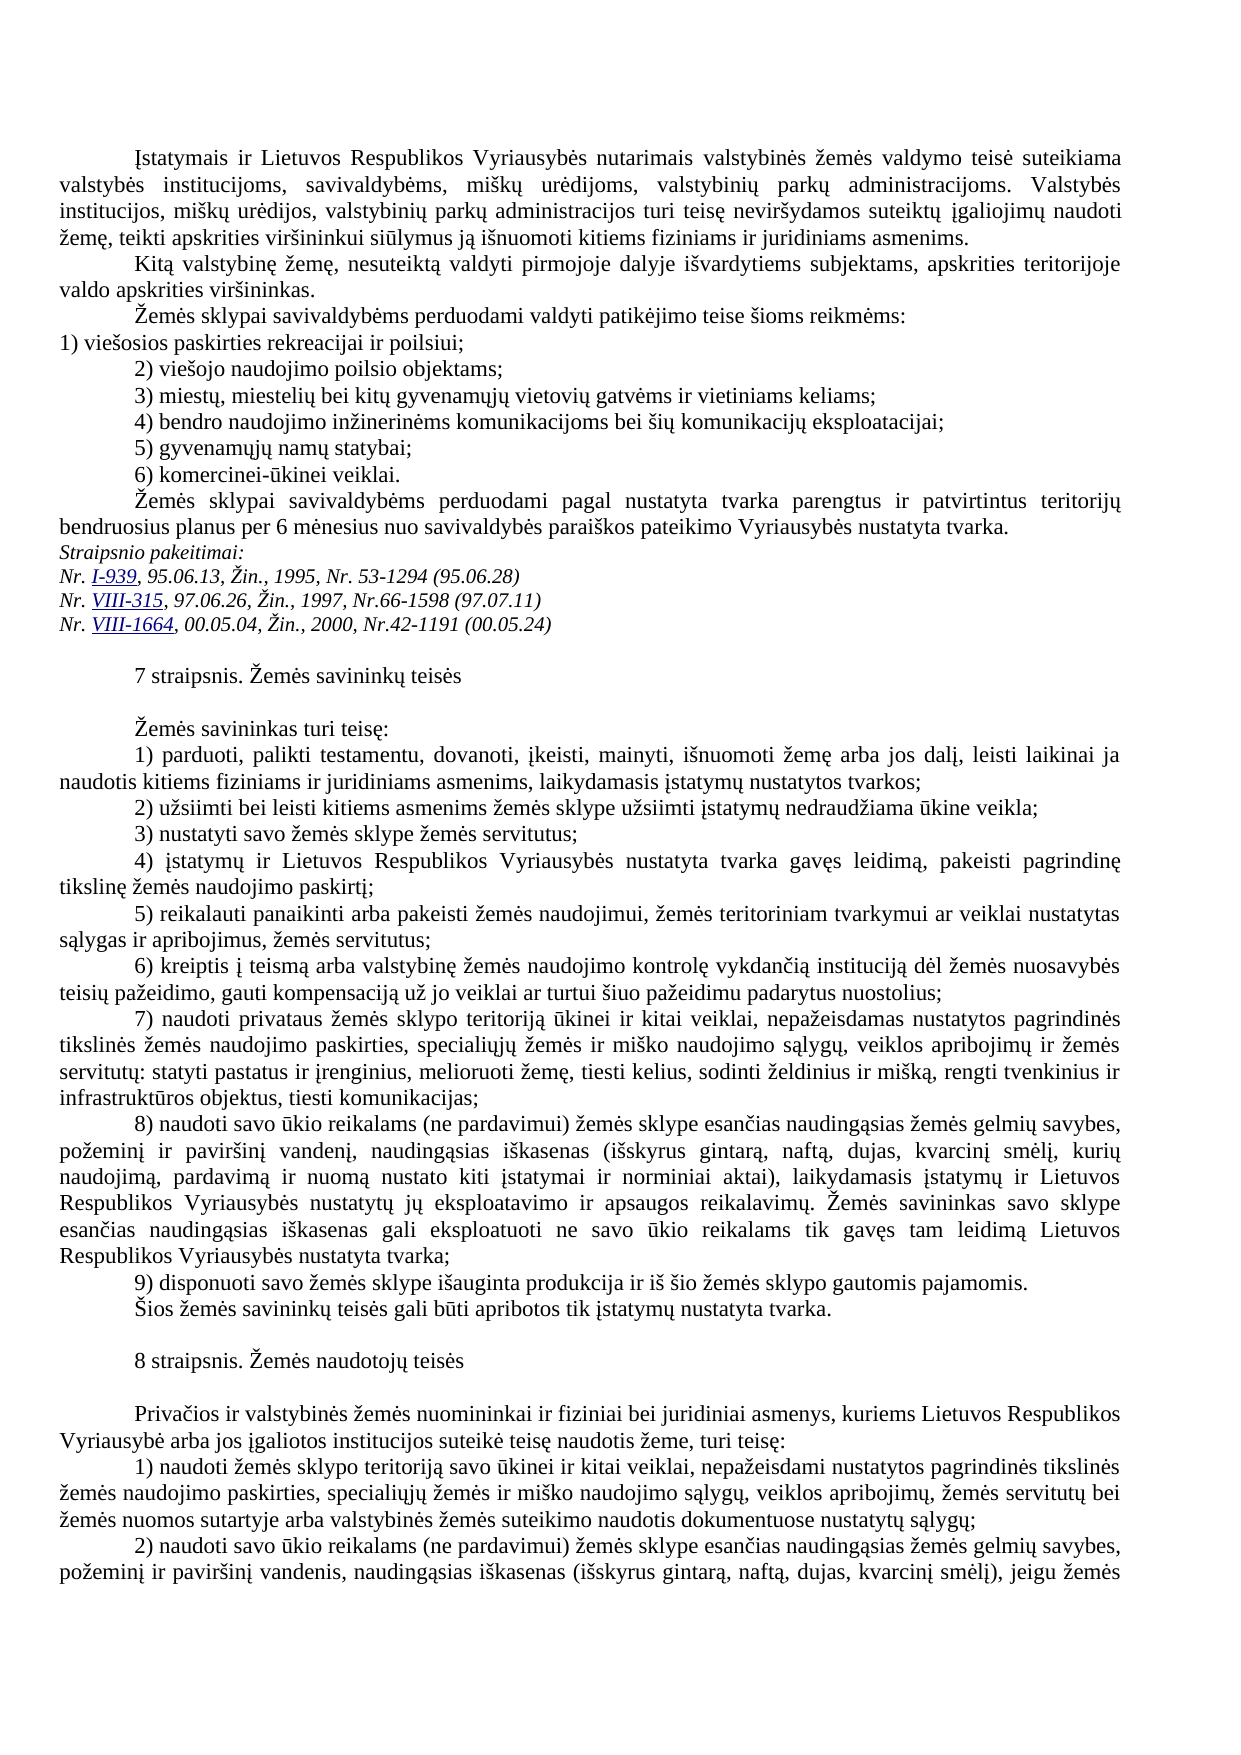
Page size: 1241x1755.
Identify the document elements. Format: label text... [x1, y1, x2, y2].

text 8 straipsnis. Žemės naudotojų teisės [59, 1348, 1122, 1374]
text 5) reikalauti panaikinti arba pakeisti žemės naudojimui, žemės teritoriniam tvarkymui ar veiklai nustatytas sąlygas ir apribojimus, žemės servitutus; [59, 899, 1122, 952]
text 3) miestų, miestelių bei kitų gyvenamųjų vietovių gatvėms ir vietiniams keliams; [59, 382, 1122, 408]
text Įstatymais ir Lietuvos Respublikos Vyriausybės nutarimais valstybinės žemės valdymo teisė suteikiama valstybės institucijoms, savivaldybėms, miškų urėdijoms, valstybinių parkų administracijoms. Valstybės institucijos, miškų urėdijos, valstybinių parkų administracijos turi teisę neviršydamos suteiktų įgaliojimų naudoti žemę, teikti apskrities viršininkui siūlymus ją išnuomoti kitiems fiziniams ir juridiniams asmenims. [59, 144, 1122, 250]
text 5) gyvenamųjų namų statybai; [59, 434, 1122, 461]
text Žemės sklypai savivaldybėms perduodami pagal nustatyta tvarka parengtus ir patvirtintus teritorijų bendruosius planus per 6 mėnesius nuo savivaldybės paraiškos pateikimo Vyriausybės nustatyta tvarka. [59, 487, 1122, 540]
text 4) įstatymų ir Lietuvos Respublikos Vyriausybės nustatyta tvarka gavęs leidimą, pakeisti pagrindinę tikslinę žemės naudojimo paskirtį; [59, 847, 1122, 899]
text 4) bendro naudojimo inžinerinėms komunikacijoms bei šių komunikacijų eksploatacijai; [59, 408, 1122, 434]
text 8) naudoti savo ūkio reikalams (ne pardavimui) žemės sklype esančias naudingąsias žemės gelmių savybes, požeminį ir paviršinį vandenį, naudingąsias iškasenas (išskyrus gintarą, naftą, dujas, kvarcinį smėlį, kurių naudojimą, pardavimą ir nuomą nustato kiti įstatymai ir norminiai aktai), laikydamasis įstatymų ir Lietuvos Respublikos Vyriausybės nustatytų jų eksploatavimo ir apsaugos reikalavimų. Žemės savininkas savo sklype esančias naudingąsias iškasenas gali eksploatuoti ne savo ūkio reikalams tik gavęs tam leidimą Lietuvos Respublikos Vyriausybės nustatyta tvarka; [59, 1110, 1122, 1268]
text Kitą valstybinę žemę, nesuteiktą valdyti pirmojoje dalyje išvardytiems subjektams, apskrities teritorijoje valdo apskrities viršininkas. [59, 250, 1122, 303]
text 1) naudoti žemės sklypo teritoriją savo ūkinei ir kitai veiklai, nepažeisdami nustatytos pagrindinės tikslinės žemės naudojimo paskirties, specialiųjų žemės ir miško naudojimo sąlygų, veiklos apribojimų, žemės servitutų bei žemės nuomos sutartyje arba valstybinės žemės suteikimo naudotis dokumentuose nustatytų sąlygų; [59, 1453, 1122, 1532]
text 7 straipsnis. Žemės savininkų teisės [59, 662, 1122, 689]
text 6) kreiptis į teismą arba valstybinę žemės naudojimo kontrolę vykdančią instituciją dėl žemės nuosavybės teisių pažeidimo, gauti kompensaciją už jo veiklai ar turtui šiuo pažeidimu padarytus nuostolius; [59, 952, 1122, 1005]
text 6) komercinei-ūkinei veiklai. [59, 461, 1122, 487]
text Nr. VIII-1664, 00.05.04, Žin., 2000, Nr.42-1191 (00.05.24) [59, 612, 1122, 636]
text Straipsnio pakeitimai: [59, 540, 1122, 564]
text 1) parduoti, palikti testamentu, dovanoti, įkeisti, mainyti, išnuomoti žemę arba jos dalį, leisti laikinai ja naudotis kitiems fiziniams ir juridiniams asmenims, laikydamasis įstatymų nustatytos tvarkos; [59, 741, 1122, 794]
text 1) viešosios paskirties rekreacijai ir poilsiui; [59, 329, 1122, 355]
text Nr. I-939, 95.06.13, Žin., 1995, Nr. 53-1294 (95.06.28) [59, 564, 1122, 588]
text Nr. VIII-315, 97.06.26, Žin., 1997, Nr.66-1598 (97.07.11) [59, 588, 1122, 612]
text Žemės savininkas turi teisę: [59, 715, 1122, 741]
text 7) naudoti privataus žemės sklypo teritoriją ūkinei ir kitai veiklai, nepažeisdamas nustatytos pagrindinės tikslinės žemės naudojimo paskirties, specialiųjų žemės ir miško naudojimo sąlygų, veiklos apribojimų ir žemės servitutų: statyti pastatus ir įrenginius, melioruoti žemę, tiesti kelius, sodinti želdinius ir mišką, rengti tvenkinius ir infrastruktūros objektus, tiesti komunikacijas; [59, 1005, 1122, 1110]
text 2) naudoti savo ūkio reikalams (ne pardavimui) žemės sklype esančias naudingąsias žemės gelmių savybes, požeminį ir paviršinį vandenis, naudingąsias iškasenas (išskyrus gintarą, naftą, dujas, kvarcinį smėlį), jeigu žemės [59, 1532, 1122, 1585]
text Privačios ir valstybinės žemės nuomininkai ir fiziniai bei juridiniai asmenys, kuriems Lietuvos Respublikos Vyriausybė arba jos įgaliotos institucijos suteikė teisę naudotis žeme, turi teisę: [59, 1400, 1122, 1453]
text 3) nustatyti savo žemės sklype žemės servitutus; [59, 821, 1122, 847]
text Šios žemės savininkų teisės gali būti apribotos tik įstatymų nustatyta tvarka. [59, 1295, 1122, 1321]
text 9) disponuoti savo žemės sklype išauginta produkcija ir iš šio žemės sklypo gautomis pajamomis. [59, 1268, 1122, 1295]
text 2) viešojo naudojimo poilsio objektams; [59, 355, 1122, 382]
text 2) užsiimti bei leisti kitiems asmenims žemės sklype užsiimti įstatymų nedraudžiama ūkine veikla; [59, 794, 1122, 821]
text Žemės sklypai savivaldybėms perduodami valdyti patikėjimo teise šioms reikmėms: [59, 303, 1122, 329]
